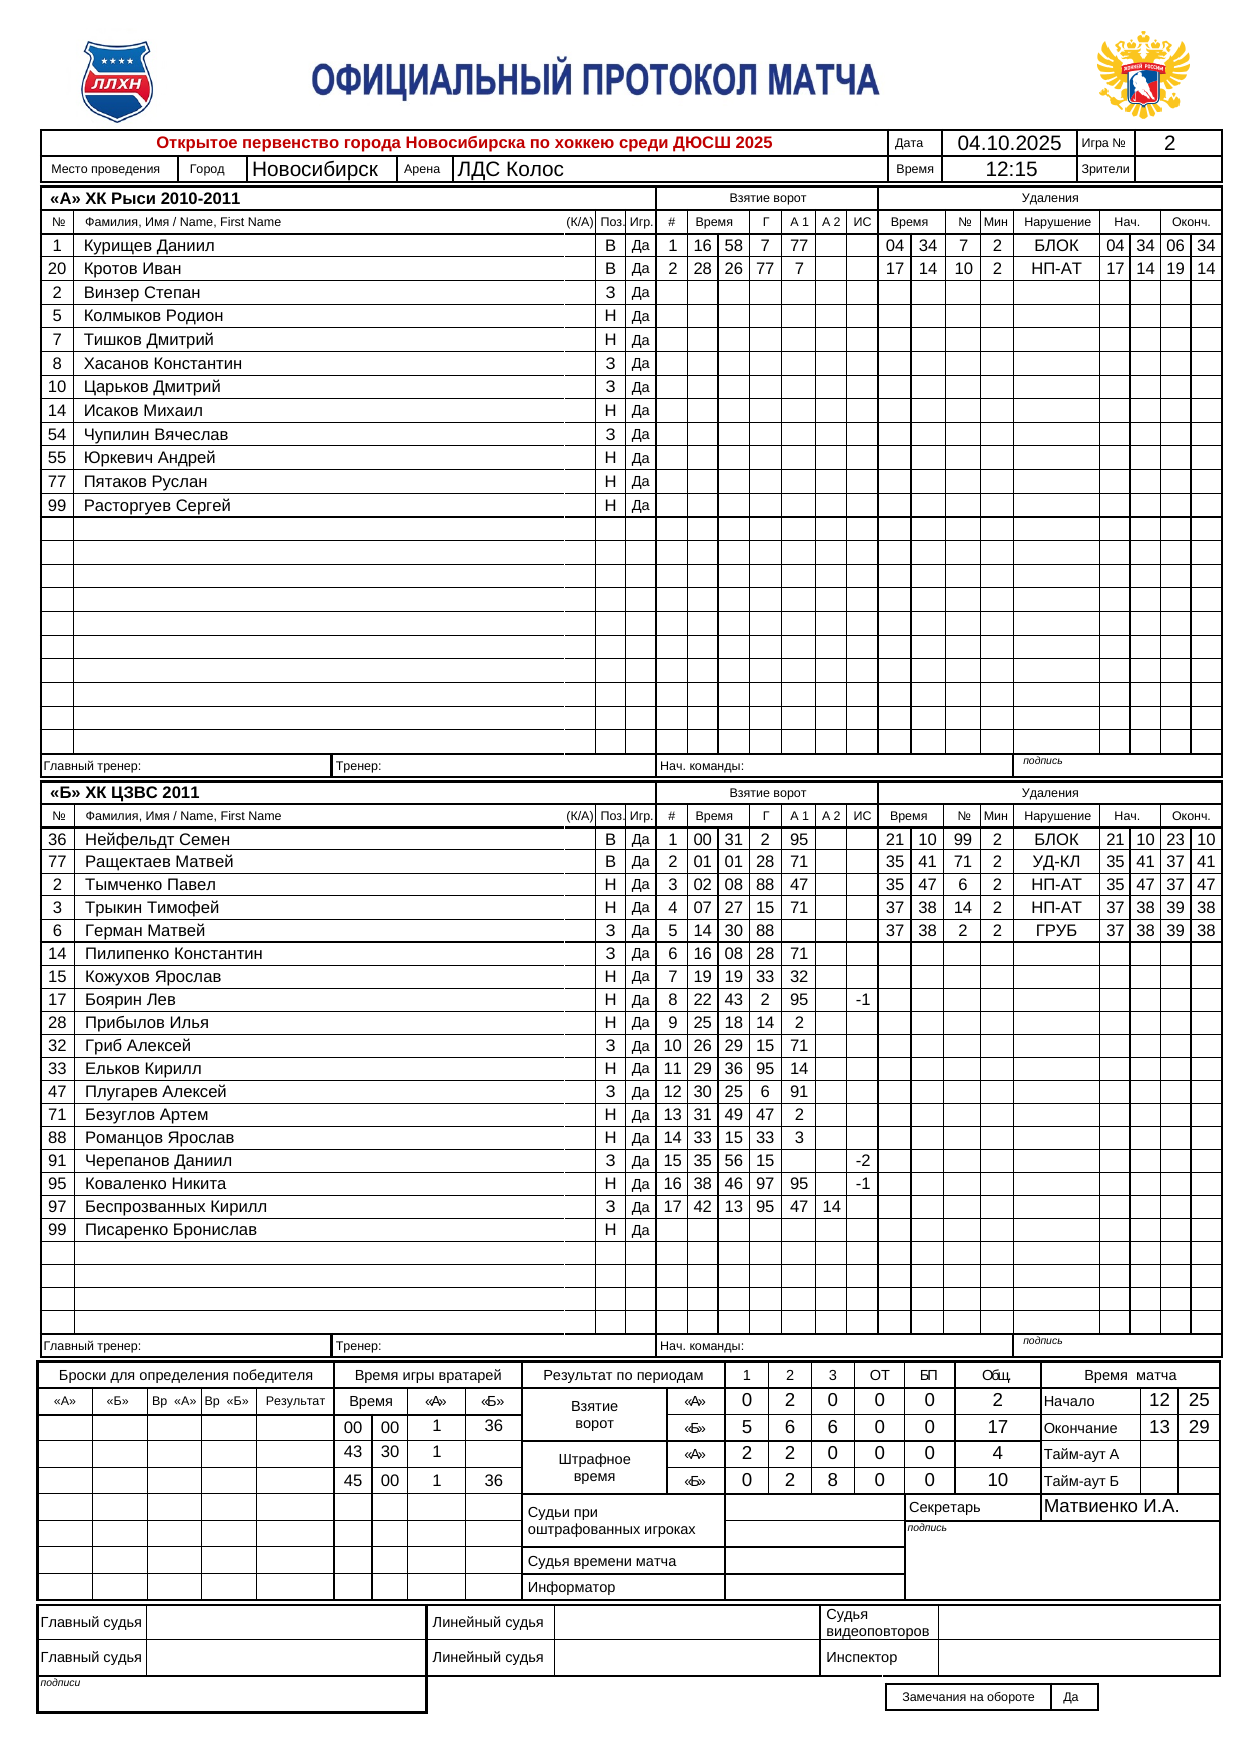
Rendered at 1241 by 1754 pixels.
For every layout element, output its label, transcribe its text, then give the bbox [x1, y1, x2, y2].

table_cell 0 [812, 1442, 854, 1467]
table_cell 17 [42, 989, 74, 1011]
table_cell [782, 1265, 815, 1287]
table_cell [981, 328, 1013, 351]
table_cell Да [626, 1219, 655, 1241]
table_cell [1192, 281, 1221, 303]
table_cell [596, 636, 625, 658]
table_cell Да [626, 943, 655, 964]
table_cell 38 [1192, 920, 1221, 941]
table_cell 29 [688, 1058, 717, 1079]
table_cell [719, 494, 749, 516]
table_cell [879, 470, 910, 493]
table_cell [816, 1150, 846, 1172]
table_cell [1100, 565, 1129, 587]
table_cell [816, 281, 846, 303]
table_cell Безуглов Артем [75, 1104, 564, 1126]
table_cell (К/А) [565, 805, 595, 826]
table_cell [93, 1547, 147, 1573]
table_cell Город [179, 157, 246, 181]
table_header 2 [769, 1363, 811, 1387]
table_cell [879, 943, 910, 964]
table_cell Судья времени матча [523, 1548, 724, 1573]
table_cell 97 [42, 1196, 74, 1218]
table_cell [816, 1242, 846, 1264]
table_header Замечания на обороте [887, 1685, 1050, 1709]
table_cell 00 [373, 1468, 407, 1493]
table_cell [555, 1606, 819, 1639]
table_cell [1161, 588, 1190, 611]
table_cell [816, 1081, 846, 1103]
table_cell [373, 1547, 407, 1573]
table_cell Г [750, 211, 781, 233]
table_cell [565, 874, 595, 895]
table_cell [847, 376, 877, 398]
table_cell 38 [1131, 920, 1160, 941]
table_cell [1014, 446, 1099, 469]
table_cell [750, 352, 781, 374]
table_cell [1014, 305, 1099, 327]
table_cell 35 [1100, 850, 1129, 872]
table_cell [719, 707, 749, 729]
table_cell [750, 518, 781, 540]
table_cell 95 [782, 1173, 815, 1195]
table_cell -1 [847, 1173, 877, 1195]
table_cell 35 [879, 874, 910, 895]
table_cell 45 [335, 1468, 371, 1493]
table_cell [782, 494, 815, 516]
table_cell Н [596, 305, 625, 327]
table_cell [944, 1081, 980, 1103]
table_cell Фамилия, Имя / Name, First Name [74, 211, 565, 233]
table_cell 99 [42, 494, 73, 516]
table_cell [42, 612, 73, 634]
table_cell [657, 376, 687, 398]
table_cell 91 [42, 1150, 74, 1172]
table_cell 1 [657, 235, 687, 256]
table_cell [879, 1058, 910, 1079]
table_cell 26 [688, 1035, 717, 1057]
table_cell [782, 920, 815, 941]
table_cell [1131, 1288, 1160, 1310]
table_cell [847, 659, 877, 682]
table_header Взятие ворот [657, 188, 877, 209]
table_cell [816, 1288, 846, 1310]
table_cell [1192, 707, 1221, 729]
table_cell [688, 565, 717, 587]
table_cell 47 [1131, 874, 1160, 895]
table_cell [883, 1677, 1220, 1681]
table_cell [596, 1265, 625, 1287]
table_cell Да [626, 989, 655, 1011]
table_cell [657, 1242, 687, 1264]
table_cell 32 [42, 1035, 74, 1057]
table_cell 38 [688, 1173, 717, 1195]
table_cell [147, 1640, 425, 1675]
table_cell [782, 446, 815, 469]
table_cell [879, 1150, 910, 1172]
table_cell [626, 518, 655, 540]
table_cell [565, 565, 595, 587]
table_cell [626, 1242, 655, 1264]
table_cell [657, 588, 687, 611]
table_cell [750, 683, 781, 706]
table_cell [1014, 659, 1099, 682]
table_cell [373, 1494, 407, 1520]
table_cell [688, 1219, 717, 1241]
table_cell [726, 1548, 904, 1573]
table_cell [912, 1058, 943, 1079]
table_cell [1192, 1311, 1221, 1333]
table_cell Да [626, 1035, 655, 1057]
table_cell Оконч. [1161, 211, 1221, 233]
table_cell [657, 683, 687, 706]
table_cell [782, 1288, 815, 1310]
table_cell [596, 541, 625, 564]
table_cell [1131, 541, 1160, 564]
table_cell [782, 636, 815, 658]
table_cell [93, 1521, 147, 1546]
table_cell 21 [1100, 829, 1129, 849]
table_cell Штрафное время [523, 1442, 666, 1493]
table_cell 19 [688, 966, 717, 987]
table_cell 22 [688, 989, 717, 1011]
table_cell [1131, 1196, 1160, 1218]
table_cell [782, 612, 815, 634]
table_cell 34 [1131, 235, 1160, 256]
table_cell № [42, 805, 74, 826]
table_cell [1014, 1288, 1099, 1310]
table_cell [879, 730, 910, 753]
table_cell 47 [782, 874, 815, 895]
table_cell Нач. [1100, 805, 1160, 826]
table_cell [1192, 352, 1221, 374]
table_cell [782, 1242, 815, 1264]
table_cell [912, 446, 945, 469]
table_cell [1014, 1150, 1099, 1172]
table_cell [1131, 636, 1160, 658]
table_cell [688, 659, 717, 682]
table_cell 38 [1131, 896, 1160, 918]
table_cell [1131, 707, 1160, 729]
table_cell 88 [750, 920, 781, 941]
table_cell [688, 328, 717, 351]
table_cell # [657, 211, 687, 233]
table_cell [816, 352, 846, 374]
table_cell [816, 920, 846, 941]
table_cell [1100, 1311, 1129, 1333]
picture [5, 28, 1197, 129]
table_cell [257, 1547, 333, 1573]
table_cell [879, 1035, 910, 1057]
table_cell [1161, 683, 1190, 706]
table_cell [750, 612, 781, 634]
table_cell 43 [335, 1441, 371, 1467]
table_cell [719, 518, 749, 540]
table_cell [257, 1441, 333, 1467]
table_cell 3 [42, 896, 74, 918]
table_cell [688, 446, 717, 469]
table_cell [42, 1242, 74, 1264]
table_cell [946, 730, 980, 753]
table_cell [1014, 423, 1099, 445]
table_cell 14 [42, 399, 73, 422]
table_cell [719, 659, 749, 682]
table_cell [688, 1311, 717, 1333]
table_cell № [944, 805, 980, 826]
table_cell [39, 1574, 92, 1599]
table_cell 6 [42, 920, 74, 941]
table_cell 36 [719, 1058, 749, 1079]
table_cell Да [626, 1196, 655, 1218]
table_cell 28 [688, 257, 717, 280]
table_cell Да [626, 257, 655, 280]
table_cell 0 [855, 1415, 904, 1440]
table_cell [1131, 1058, 1160, 1079]
table_cell [946, 565, 980, 587]
table_cell [1131, 1012, 1160, 1033]
table_cell [1100, 281, 1129, 303]
table_cell [879, 1173, 910, 1195]
table_cell [879, 446, 910, 469]
table_cell Да [626, 423, 655, 445]
table_cell [782, 518, 815, 540]
table_cell [148, 1547, 201, 1573]
table_cell [657, 612, 687, 634]
table_cell [42, 588, 73, 611]
table_cell [42, 659, 73, 682]
table_cell Н [596, 1012, 625, 1033]
table_cell [981, 1104, 1013, 1126]
table_cell 0 [812, 1389, 854, 1413]
table_cell [626, 588, 655, 611]
table_cell Да [626, 966, 655, 987]
table_cell Беспрозванных Кирилл [75, 1196, 564, 1218]
table_cell [74, 612, 564, 634]
table_cell [847, 1035, 877, 1057]
table_cell Гриб Алексей [75, 1035, 564, 1057]
table_cell [912, 565, 945, 587]
table_cell [847, 235, 877, 256]
table_header Результат по периодам [523, 1363, 724, 1387]
table_cell [1100, 446, 1129, 469]
table_cell [981, 470, 1013, 493]
table_cell [1161, 989, 1190, 1011]
table_cell [782, 1219, 815, 1241]
table_cell [1014, 1081, 1099, 1103]
table_cell [981, 565, 1013, 587]
table_cell 06 [1161, 235, 1190, 256]
table_cell [1100, 518, 1129, 540]
table_cell [1161, 612, 1190, 634]
table_cell [688, 494, 717, 516]
table_cell 7 [946, 235, 980, 256]
table_cell [719, 683, 749, 706]
table_cell Курищев Даниил [74, 235, 564, 256]
table_cell [1014, 1219, 1099, 1241]
table_cell 77 [750, 257, 781, 280]
table_cell [816, 494, 846, 516]
table_cell [657, 446, 687, 469]
table_cell 47 [1192, 874, 1221, 895]
table_cell Тренер: [333, 1335, 655, 1356]
table_cell [148, 1416, 201, 1440]
table_cell [847, 612, 877, 634]
table_cell [944, 1219, 980, 1241]
table_cell [847, 470, 877, 493]
table_cell [1161, 943, 1190, 964]
table_cell [847, 730, 877, 753]
table_cell 0 [726, 1389, 768, 1413]
table_cell [782, 1311, 815, 1333]
table_cell 47 [782, 1196, 815, 1218]
table_cell 5 [726, 1415, 768, 1440]
table_cell Романцов Ярослав [75, 1127, 564, 1149]
table_header ОТ [855, 1363, 904, 1387]
table_cell ГРУБ [1014, 920, 1099, 941]
table_cell Ельков Кирилл [75, 1058, 564, 1079]
table_cell [1100, 423, 1129, 445]
table_cell [688, 281, 717, 303]
table_cell 99 [42, 1219, 74, 1241]
table_cell Царьков Дмитрий [74, 376, 564, 398]
table_cell 2 [981, 235, 1013, 256]
table_cell Н [596, 470, 625, 493]
table_cell [879, 1196, 910, 1218]
table_cell [719, 1288, 749, 1310]
table_cell [657, 1311, 687, 1333]
table_cell [39, 1441, 92, 1467]
table_cell [688, 399, 717, 422]
table_cell [816, 541, 846, 564]
table_cell [782, 328, 815, 351]
table_cell Да [626, 446, 655, 469]
table_cell 2 [981, 850, 1013, 872]
table_cell [1131, 281, 1160, 303]
table_cell [1192, 376, 1221, 398]
table_cell Линейный судья [428, 1606, 554, 1639]
table_cell [1161, 305, 1190, 327]
table_header Дата [889, 131, 941, 155]
table_cell ИС [847, 805, 877, 826]
table_cell Н [596, 966, 625, 987]
table_cell 2 [782, 1012, 815, 1033]
table_cell [912, 1265, 943, 1287]
table_cell [1131, 943, 1160, 964]
table_cell [1161, 494, 1190, 516]
table_cell Главный тренер: [42, 1335, 330, 1356]
table_cell 8 [657, 989, 687, 1011]
table_cell [1100, 1196, 1129, 1218]
table_cell [912, 470, 945, 493]
table_cell [565, 683, 595, 706]
table_cell 10 [657, 1035, 687, 1057]
table_cell [750, 565, 781, 587]
table_cell [750, 659, 781, 682]
table_cell [946, 305, 980, 327]
table_cell [626, 565, 655, 587]
table_cell Герман Матвей [75, 920, 564, 941]
table_cell [688, 1288, 717, 1310]
table_cell [981, 943, 1013, 964]
table_cell 2 [657, 257, 687, 280]
table_cell 71 [782, 850, 815, 872]
table_cell Да [626, 1104, 655, 1126]
table_cell [816, 829, 846, 849]
table_cell [847, 1219, 877, 1241]
table_cell [750, 588, 781, 611]
table_cell № [946, 211, 980, 233]
table_cell [1161, 541, 1190, 564]
table_cell 29 [1179, 1415, 1219, 1440]
table_cell БЛОК [1014, 829, 1099, 849]
table_cell 34 [1192, 235, 1221, 256]
table_cell [946, 423, 980, 445]
table_cell [1161, 1242, 1190, 1264]
table_cell 18 [719, 1012, 749, 1033]
table_cell [688, 376, 717, 398]
table_cell 6 [657, 943, 687, 964]
table_cell 10 [1131, 829, 1160, 849]
table_cell [981, 376, 1013, 398]
table_cell [688, 423, 717, 445]
table_cell А 1 [782, 211, 815, 233]
table_cell Время [688, 211, 749, 233]
table_cell Пилипенко Константин [75, 943, 564, 964]
table_cell Да [626, 920, 655, 941]
table_cell 8 [812, 1468, 854, 1493]
table_cell Г [750, 805, 781, 826]
table_cell [847, 423, 877, 445]
table_cell Судья видеоповторов [821, 1606, 938, 1639]
table_cell Результат [257, 1389, 333, 1413]
table_cell [750, 636, 781, 658]
table_cell [879, 565, 910, 587]
table_cell [879, 588, 910, 611]
table_cell [1100, 1058, 1129, 1079]
table_cell [816, 235, 846, 256]
table_cell [148, 1441, 201, 1467]
table_cell [912, 376, 945, 398]
table_cell З [596, 1196, 625, 1218]
table_cell [75, 1242, 564, 1264]
table_cell 95 [750, 1196, 781, 1218]
table_cell [1192, 966, 1221, 987]
table_cell [879, 1127, 910, 1149]
table_cell [912, 966, 943, 987]
table_cell Мин [981, 805, 1013, 826]
table_cell [626, 1311, 655, 1333]
table_cell [912, 1127, 943, 1149]
table_cell 2 [981, 874, 1013, 895]
table_cell [565, 1058, 595, 1079]
table_cell [1014, 707, 1099, 729]
table_cell [981, 1012, 1013, 1033]
table_cell [626, 541, 655, 564]
table_cell [1192, 446, 1221, 469]
table_cell [565, 399, 595, 422]
table_cell [1131, 966, 1160, 987]
table_cell «А» [668, 1389, 724, 1413]
table_cell [847, 636, 877, 658]
table_cell Тишков Дмитрий [74, 328, 564, 351]
table_cell [719, 730, 749, 753]
table_cell Окончание [1042, 1415, 1140, 1440]
table_cell 4 [657, 896, 687, 918]
table_cell [782, 281, 815, 303]
table_cell [1192, 518, 1221, 540]
table_cell [466, 1441, 521, 1467]
table_cell 37 [1100, 896, 1129, 918]
table_cell [782, 305, 815, 327]
table_cell 37 [879, 920, 910, 941]
table_cell [1161, 565, 1190, 587]
table_cell [847, 518, 877, 540]
table_cell [816, 1173, 846, 1195]
table_cell [1161, 707, 1190, 729]
table_cell [596, 1242, 625, 1264]
table_cell [1100, 1242, 1129, 1264]
table_cell Да [626, 235, 655, 256]
table_cell 4 [956, 1442, 1040, 1467]
table_cell [879, 328, 910, 351]
table_header Взятие ворот [657, 783, 877, 803]
table_cell [1014, 730, 1099, 753]
table_cell [565, 423, 595, 445]
table_cell Да [626, 1150, 655, 1172]
table_cell [1014, 399, 1099, 422]
table_cell 00 [688, 829, 717, 849]
table_cell [1100, 683, 1129, 706]
table_cell [1014, 1127, 1099, 1149]
table_cell [750, 1311, 781, 1333]
table_cell [596, 612, 625, 634]
table_cell [750, 541, 781, 564]
table_cell [565, 636, 595, 658]
table_cell [565, 707, 595, 729]
table_cell 10 [1192, 829, 1221, 849]
table_cell [912, 588, 945, 611]
table_cell Главный судья [39, 1640, 146, 1675]
table_cell 25 [688, 1012, 717, 1033]
table_cell # [657, 805, 687, 826]
table_cell [944, 1265, 980, 1287]
table_cell [1014, 1058, 1099, 1079]
table_cell Н [596, 328, 625, 351]
table_cell Кротов Иван [74, 257, 564, 280]
table_cell 2 [981, 257, 1013, 280]
table_cell [1100, 966, 1129, 987]
table_cell А 2 [816, 211, 846, 233]
table_cell 17 [879, 257, 910, 280]
table_cell [847, 1081, 877, 1103]
table_cell [782, 730, 815, 753]
table_cell [42, 1311, 74, 1333]
table_cell 39 [1161, 896, 1190, 918]
table_cell [565, 376, 595, 398]
table_cell [688, 541, 717, 564]
table_cell Матвиенко И.А. [1042, 1495, 1219, 1520]
table_cell [879, 305, 910, 327]
table_cell [1131, 1150, 1160, 1172]
table_cell [466, 1574, 521, 1599]
table_cell [981, 730, 1013, 753]
table_cell [1100, 399, 1129, 422]
table_cell [946, 399, 980, 422]
table_cell 0 [855, 1468, 904, 1493]
table_cell [847, 896, 877, 918]
table_cell [1161, 1081, 1190, 1103]
table_cell [1131, 305, 1160, 327]
table_cell [912, 1219, 943, 1241]
table_cell 55 [42, 446, 73, 469]
table_cell [847, 541, 877, 564]
table_cell [1161, 399, 1190, 422]
table_cell [1100, 730, 1129, 753]
table_cell Н [596, 399, 625, 422]
table_cell [750, 399, 781, 422]
table_cell «Б » [466, 1389, 521, 1413]
table_cell [912, 328, 945, 351]
table_header Да [1052, 1685, 1097, 1709]
table_cell 42 [688, 1196, 717, 1218]
table_cell [944, 1058, 980, 1079]
table_cell [750, 281, 781, 303]
table_cell Винзер Степан [74, 281, 564, 303]
table_cell 47 [912, 874, 943, 895]
table_cell [719, 446, 749, 469]
table_cell [847, 1196, 877, 1218]
table_cell Коваленко Никита [75, 1173, 564, 1195]
table_cell [688, 707, 717, 729]
table_cell 14 [782, 1058, 815, 1079]
table_cell 7 [750, 235, 781, 256]
table_cell [1131, 683, 1160, 706]
table_cell [847, 1288, 877, 1310]
table_cell Да [626, 281, 655, 303]
table_header Броски для определения победителя [39, 1363, 333, 1387]
table_cell [74, 565, 564, 587]
table_cell [847, 920, 877, 941]
table_cell [565, 966, 595, 987]
table_cell [981, 707, 1013, 729]
table_cell [816, 896, 846, 918]
table_cell [750, 1219, 781, 1241]
table_cell [1100, 352, 1129, 374]
table_cell Игр. [626, 805, 655, 826]
table_cell [1014, 1173, 1099, 1195]
table_cell [1100, 305, 1129, 327]
table_cell [1192, 588, 1221, 611]
table_cell [719, 281, 749, 303]
table_cell [565, 1012, 595, 1033]
table_header 3 [812, 1363, 854, 1387]
table_cell [1192, 1173, 1221, 1195]
table_cell 19 [719, 966, 749, 987]
table_cell 35 [688, 1150, 717, 1172]
table_cell [565, 829, 595, 849]
table_cell [981, 612, 1013, 634]
table_cell 46 [719, 1173, 749, 1195]
table_cell [565, 1196, 595, 1218]
table_cell Трыкин Тимофей [75, 896, 564, 918]
table_cell 11 [657, 1058, 687, 1079]
table_cell [1192, 1104, 1221, 1126]
table_cell [688, 730, 717, 753]
table_header Удаления [879, 783, 1221, 803]
table_cell 10 [946, 257, 980, 280]
table_cell [1014, 1265, 1099, 1287]
table_cell [1131, 1242, 1160, 1264]
table_cell [42, 707, 73, 729]
table_cell 14 [912, 257, 945, 280]
table_cell 6 [750, 1081, 781, 1103]
table_cell [944, 989, 980, 1011]
table_cell [782, 376, 815, 398]
table_cell 02 [688, 874, 717, 895]
table_cell [847, 1265, 877, 1287]
table_cell Нач. команды: [657, 755, 1012, 776]
table_cell Юркевич Андрей [74, 446, 564, 469]
table_cell [1100, 1219, 1129, 1241]
table_cell [1014, 1012, 1099, 1033]
table_cell [74, 707, 564, 729]
table_cell Нарушение [1014, 805, 1099, 826]
table_cell [657, 707, 687, 729]
table_cell Тымченко Павел [75, 874, 564, 895]
table_cell Да [626, 470, 655, 493]
table_cell [879, 494, 910, 516]
table_cell [816, 966, 846, 987]
table_cell 35 [879, 850, 910, 872]
table_cell [1014, 352, 1099, 374]
table_cell [408, 1494, 465, 1520]
table_cell [1161, 1127, 1190, 1149]
table_cell [1161, 352, 1190, 374]
table_cell (К/А) [565, 211, 595, 233]
table_cell [657, 1265, 687, 1287]
table_cell [981, 494, 1013, 516]
table_cell Главный судья [39, 1606, 146, 1639]
table_cell 6 [812, 1415, 854, 1440]
table_cell [1100, 1288, 1129, 1310]
table_cell 0 [905, 1415, 954, 1440]
table_cell [944, 943, 980, 964]
table_cell 38 [912, 896, 943, 918]
table_cell [912, 1242, 943, 1264]
table_cell [626, 659, 655, 682]
table_cell Информатор [523, 1575, 724, 1599]
table_cell [816, 707, 846, 729]
table_cell [657, 399, 687, 422]
table_cell Вр «Б» [202, 1389, 256, 1413]
table_cell [565, 305, 595, 327]
table_cell [1161, 1012, 1190, 1033]
table_cell [944, 1242, 980, 1264]
table_cell [1014, 683, 1099, 706]
table_cell [688, 683, 717, 706]
table_cell [719, 305, 749, 327]
table_header Игра № [1078, 131, 1134, 155]
table_cell [946, 588, 980, 611]
table_cell [565, 1035, 595, 1057]
table_cell 04 [879, 235, 910, 256]
table_cell [816, 328, 846, 351]
table_cell [944, 1288, 980, 1310]
table_cell [1192, 1196, 1221, 1218]
table_cell [816, 943, 846, 964]
table_cell [42, 541, 73, 564]
table_cell [93, 1468, 147, 1493]
table_cell 9 [657, 1012, 687, 1033]
table_cell [981, 399, 1013, 422]
table_cell [1014, 541, 1099, 564]
table_cell [565, 1173, 595, 1195]
table_cell Расторгуев Сергей [74, 494, 564, 516]
table_cell -1 [847, 989, 877, 1011]
table_cell [1192, 730, 1221, 753]
table_cell [1161, 1265, 1190, 1287]
table_cell [1100, 1104, 1129, 1126]
table_cell [879, 707, 910, 729]
table_cell Да [626, 1012, 655, 1033]
table_cell [626, 730, 655, 753]
table_cell Да [626, 829, 655, 849]
table_cell 1 [408, 1441, 465, 1467]
table_cell [39, 1494, 92, 1520]
table_cell [1014, 376, 1099, 398]
table_cell [1192, 1035, 1221, 1057]
table_cell [1161, 1219, 1190, 1241]
table_cell [257, 1468, 333, 1493]
table_cell [565, 588, 595, 611]
table_cell [847, 305, 877, 327]
table_cell [879, 376, 910, 398]
table_cell [42, 636, 73, 658]
table_cell [1131, 1311, 1160, 1333]
table_cell [1192, 612, 1221, 634]
table_cell подписи [39, 1677, 425, 1711]
table_cell [1100, 1150, 1129, 1172]
table_cell Черепанов Даниил [75, 1150, 564, 1172]
table_cell 00 [373, 1416, 407, 1440]
table_cell [912, 659, 945, 682]
table_cell [1161, 1173, 1190, 1195]
table_cell [981, 1173, 1013, 1195]
table_header БП [905, 1363, 954, 1387]
table_cell [719, 1265, 749, 1287]
table_cell 2 [981, 920, 1013, 941]
table_cell [782, 541, 815, 564]
table_cell [816, 874, 846, 895]
table_cell [565, 1104, 595, 1126]
table_cell [1014, 943, 1099, 964]
table_cell 88 [42, 1127, 74, 1149]
table_cell подпись [1014, 1335, 1221, 1356]
table_cell [981, 1035, 1013, 1057]
table_cell [1131, 376, 1160, 398]
table_cell 2 [769, 1389, 811, 1413]
table_cell [1100, 1081, 1129, 1103]
table_cell 20 [42, 257, 73, 280]
table_cell [408, 1547, 465, 1573]
table_cell 2 [944, 920, 980, 941]
table_cell [1131, 1035, 1160, 1057]
table_cell [657, 470, 687, 493]
table_cell [428, 1677, 882, 1711]
table_cell [879, 989, 910, 1011]
table_cell [750, 470, 781, 493]
table_cell [257, 1416, 333, 1440]
table_cell [202, 1468, 256, 1493]
table_cell Время [335, 1389, 407, 1413]
table_cell 1 [408, 1416, 465, 1440]
table_cell 7 [782, 257, 815, 280]
table_cell [912, 1288, 943, 1310]
table_cell 37 [1100, 920, 1129, 941]
table_cell [847, 1242, 877, 1264]
table_cell [782, 683, 815, 706]
table_cell [1192, 1127, 1221, 1149]
table_cell 36 [466, 1468, 521, 1493]
table_cell [981, 588, 1013, 611]
table_cell [879, 399, 910, 422]
table_cell Исаков Михаил [74, 399, 564, 422]
table_cell [596, 565, 625, 587]
table_cell [93, 1574, 147, 1599]
table_cell [879, 1288, 910, 1310]
table_cell [1100, 636, 1129, 658]
table_cell [981, 636, 1013, 658]
table_cell «А» [408, 1389, 465, 1413]
table_cell [565, 281, 595, 303]
table_cell [202, 1547, 256, 1573]
table_cell 16 [688, 235, 717, 256]
table_cell [1161, 659, 1190, 682]
table_cell ЛДС Колос [454, 157, 887, 181]
table_cell [596, 1288, 625, 1310]
table_cell [1014, 1242, 1099, 1264]
table_cell 31 [688, 1104, 717, 1126]
table_cell [565, 1288, 595, 1310]
table_cell [596, 707, 625, 729]
table_cell [657, 328, 687, 351]
table_cell [1192, 494, 1221, 516]
table_cell [981, 446, 1013, 469]
table_cell З [596, 423, 625, 445]
table_cell [565, 494, 595, 516]
table_cell 5 [657, 920, 687, 941]
table_cell 71 [782, 1035, 815, 1057]
table_cell 15 [657, 1150, 687, 1172]
table_cell Кожухов Ярослав [75, 966, 564, 987]
table_cell [1131, 1104, 1160, 1126]
table_cell [946, 683, 980, 706]
table_header Удаления [879, 188, 1221, 209]
table_cell [946, 281, 980, 303]
table_cell [944, 1012, 980, 1033]
table_cell [1192, 1265, 1221, 1287]
table_cell [42, 1288, 74, 1310]
table_cell [1192, 565, 1221, 587]
table_cell [912, 730, 945, 753]
table_cell Нач. команды: [657, 1335, 1012, 1356]
table_cell [657, 1219, 687, 1241]
table_cell [1131, 565, 1160, 587]
table_cell 41 [1192, 850, 1221, 872]
table_cell [912, 1311, 943, 1333]
table_cell [981, 989, 1013, 1011]
table_cell [1100, 1127, 1129, 1149]
table_cell [1161, 1196, 1190, 1218]
table_cell [596, 1311, 625, 1333]
table_cell 49 [719, 1104, 749, 1126]
table_header Общ. [956, 1363, 1040, 1387]
table_cell [750, 1265, 781, 1287]
table_cell [981, 423, 1013, 445]
table_cell 54 [42, 423, 73, 445]
table_cell 19 [1161, 257, 1190, 280]
table_cell 17 [657, 1196, 687, 1218]
table_cell Главный тренер: [42, 755, 330, 776]
table_cell [719, 470, 749, 493]
table_cell 6 [944, 874, 980, 895]
table_cell Мин [981, 211, 1013, 233]
table_cell [148, 1468, 201, 1493]
table_cell [879, 1012, 910, 1033]
table_cell [202, 1416, 256, 1440]
table_cell 01 [688, 850, 717, 872]
table_cell [74, 636, 564, 658]
table_cell 43 [719, 989, 749, 1011]
table_cell В [596, 829, 625, 849]
table_cell [879, 518, 910, 540]
table_cell [565, 328, 595, 351]
table_cell 2 [956, 1389, 1040, 1413]
table_cell [626, 636, 655, 658]
table_cell [946, 707, 980, 729]
table_cell [847, 943, 877, 964]
table_cell [565, 850, 595, 872]
table_cell [39, 1521, 92, 1546]
table_cell [565, 1150, 595, 1172]
table_cell 36 [42, 829, 74, 849]
table_cell [1161, 446, 1190, 469]
table_cell [596, 518, 625, 540]
table_cell [148, 1494, 201, 1520]
table_cell [147, 1606, 425, 1639]
table_cell [408, 1574, 465, 1599]
table_cell [1131, 1265, 1160, 1287]
table_cell [688, 612, 717, 634]
table_cell [1131, 989, 1160, 1011]
table_cell 14 [816, 1196, 846, 1218]
table_cell [879, 1311, 910, 1333]
table_cell [688, 470, 717, 493]
table_cell [981, 1219, 1013, 1241]
table_cell [847, 281, 877, 303]
table_cell [1192, 1288, 1221, 1310]
table_cell Да [626, 1081, 655, 1103]
table_cell [946, 541, 980, 564]
table_cell Ращектаев Матвей [75, 850, 564, 872]
table_cell Арена [398, 157, 452, 181]
table_cell З [596, 1035, 625, 1057]
table_cell [626, 683, 655, 706]
table_cell [565, 352, 595, 374]
table_cell 14 [1192, 257, 1221, 280]
table_cell [657, 305, 687, 327]
table_cell [981, 305, 1013, 327]
table_cell [626, 707, 655, 729]
table_cell 31 [719, 829, 749, 849]
table_cell [946, 612, 980, 634]
table_cell [946, 470, 980, 493]
table_cell [719, 328, 749, 351]
table_cell [1161, 281, 1190, 303]
table_cell [981, 1081, 1013, 1103]
table_cell [912, 1150, 943, 1172]
table_cell [726, 1575, 904, 1599]
table_cell ИС [847, 211, 877, 233]
table_cell [847, 446, 877, 469]
table_cell [879, 966, 910, 987]
table_cell Боярин Лев [75, 989, 564, 1011]
table_cell [565, 896, 595, 918]
table_cell [782, 707, 815, 729]
table_cell [912, 518, 945, 540]
table_cell [1100, 376, 1129, 398]
table_cell [719, 376, 749, 398]
table_cell [39, 1416, 92, 1440]
table_cell 16 [657, 1173, 687, 1195]
table_cell 71 [782, 943, 815, 964]
table_cell 15 [42, 966, 74, 987]
table_cell [816, 989, 846, 1011]
table_cell 2 [42, 281, 73, 303]
table_cell [1131, 659, 1160, 682]
table_cell [466, 1494, 521, 1520]
table_cell [912, 683, 945, 706]
table_cell 2 [726, 1442, 768, 1467]
table_cell [1100, 470, 1129, 493]
table_cell З [596, 943, 625, 964]
table_cell [946, 636, 980, 658]
table_cell 0 [905, 1468, 954, 1493]
table_cell [750, 423, 781, 445]
table_cell 1 [657, 829, 687, 849]
table_cell [912, 1035, 943, 1057]
table_cell 16 [688, 943, 717, 964]
table_cell [1192, 1242, 1221, 1264]
table_cell 17 [1100, 257, 1129, 280]
table_cell 15 [750, 1150, 781, 1172]
table_cell Да [626, 352, 655, 374]
table_cell [912, 943, 943, 964]
table_cell [816, 850, 846, 872]
table_cell [912, 494, 945, 516]
table_cell Н [596, 1219, 625, 1241]
table_cell [257, 1574, 333, 1599]
table_cell [981, 518, 1013, 540]
table_cell [202, 1521, 256, 1546]
table_cell [42, 565, 73, 587]
table_cell Нарушение [1014, 211, 1099, 233]
table_cell [257, 1521, 333, 1546]
table_cell 0 [905, 1389, 954, 1413]
table_header Время матча [1042, 1363, 1219, 1387]
table_cell [1161, 470, 1190, 493]
table_cell В [596, 850, 625, 872]
table_cell 14 [750, 1012, 781, 1033]
table_cell [1161, 423, 1190, 445]
table_cell Н [596, 989, 625, 1011]
table_cell [946, 446, 980, 469]
table_cell 6 [769, 1415, 811, 1440]
table_cell [816, 305, 846, 327]
table_cell [74, 659, 564, 682]
table_cell Н [596, 1127, 625, 1149]
table_cell [373, 1574, 407, 1599]
table_cell 25 [719, 1081, 749, 1103]
table_cell [1014, 612, 1099, 634]
table_cell Да [626, 874, 655, 895]
table_cell [782, 588, 815, 611]
table_cell Время [879, 211, 945, 233]
table_cell [1179, 1441, 1219, 1467]
table_cell [816, 399, 846, 422]
table_cell [202, 1494, 256, 1520]
table_cell [719, 399, 749, 422]
table_cell 1 [408, 1468, 465, 1493]
table_cell 08 [719, 874, 749, 895]
table_cell [93, 1441, 147, 1467]
table_cell [912, 1012, 943, 1033]
table_cell [565, 518, 595, 540]
table_cell Н [596, 896, 625, 918]
table_cell [657, 659, 687, 682]
table_cell 34 [912, 235, 945, 256]
table_cell 95 [750, 1058, 781, 1079]
table_cell [565, 235, 595, 256]
table_cell [74, 541, 564, 564]
table_cell [816, 730, 846, 753]
table_cell Да [626, 1173, 655, 1195]
table_cell [1100, 612, 1129, 634]
table_cell [148, 1574, 201, 1599]
table_cell [944, 1150, 980, 1172]
table_cell Место проведения [42, 157, 177, 181]
table_cell 14 [1131, 257, 1160, 280]
table_cell [912, 1173, 943, 1195]
table_cell Н [596, 494, 625, 516]
table_cell [816, 1104, 846, 1126]
table_cell [847, 1058, 877, 1079]
table_cell [879, 1265, 910, 1287]
table_cell [565, 1242, 595, 1264]
table_cell [1014, 565, 1099, 587]
table_cell 37 [1161, 874, 1190, 895]
table_header Открытое первенство города Новосибирска по хоккею среди ДЮСШ 2025 [42, 131, 887, 155]
table_cell [1192, 1081, 1221, 1103]
table_cell [912, 1104, 943, 1126]
table_cell 33 [688, 1127, 717, 1149]
table_cell 5 [42, 305, 73, 327]
table_cell [1192, 1219, 1221, 1241]
table_cell [981, 281, 1013, 303]
table_cell 29 [719, 1035, 749, 1057]
table_cell «Б» [93, 1389, 147, 1413]
table_cell В [596, 235, 625, 256]
table_cell [750, 1242, 781, 1264]
table_cell [565, 989, 595, 1011]
table_cell 56 [719, 1150, 749, 1172]
table_cell [912, 1196, 943, 1218]
table_cell 36 [466, 1416, 521, 1440]
table_cell [626, 1288, 655, 1310]
table_cell [847, 399, 877, 422]
table_cell [847, 565, 877, 587]
table_cell 14 [688, 920, 717, 941]
table_cell 10 [956, 1468, 1040, 1493]
table_cell [596, 730, 625, 753]
table_cell «А» [39, 1389, 92, 1413]
table_header 04.10.2025 [943, 131, 1076, 155]
table_cell подпись [1014, 755, 1221, 776]
table_header 1 [726, 1363, 768, 1387]
table_cell [565, 1219, 595, 1241]
table_cell [847, 494, 877, 516]
table_cell [688, 1265, 717, 1287]
table_cell [912, 989, 943, 1011]
table_cell [1014, 518, 1099, 540]
table_header Время игры вратарей [335, 1363, 521, 1387]
table_cell [1014, 1196, 1099, 1218]
table_cell [981, 1265, 1013, 1287]
table_cell [847, 588, 877, 611]
table_cell [1192, 423, 1221, 445]
table_cell [626, 1265, 655, 1287]
table_cell 01 [719, 850, 749, 872]
table_header «А» ХК Рыси 2010-2011 [42, 188, 655, 209]
table_cell [565, 730, 595, 753]
table_cell [946, 328, 980, 351]
table_cell [1100, 1265, 1129, 1287]
table_cell [39, 1468, 92, 1493]
table_cell 95 [782, 829, 815, 849]
table_cell [1161, 966, 1190, 987]
table_cell 28 [750, 850, 781, 872]
table_cell 28 [42, 1012, 74, 1033]
table_cell Поз. [596, 805, 625, 826]
table_cell [879, 1242, 910, 1264]
table_cell 97 [750, 1173, 781, 1195]
table_cell Инспектор [821, 1640, 938, 1675]
table_cell 2 [782, 1104, 815, 1126]
table_cell [1192, 1012, 1221, 1033]
table_cell «Б» [668, 1468, 724, 1493]
table_cell [335, 1574, 371, 1599]
table_cell [981, 352, 1013, 374]
table_cell [981, 966, 1013, 987]
table_cell [1131, 399, 1160, 422]
table_cell 1 [42, 235, 73, 256]
table_cell 99 [944, 829, 980, 849]
table_cell 3 [657, 874, 687, 895]
table_cell [657, 281, 687, 303]
table_cell [596, 588, 625, 611]
table_cell подпись [906, 1522, 1219, 1599]
table_cell Н [596, 446, 625, 469]
table_cell [202, 1574, 256, 1599]
table_cell [565, 1081, 595, 1103]
table_cell Тайм-аут А [1042, 1441, 1140, 1467]
table_cell [816, 588, 846, 611]
table_cell [750, 446, 781, 469]
table_cell [1131, 588, 1160, 611]
table_cell [1131, 423, 1160, 445]
table_cell [657, 518, 687, 540]
table_cell [1014, 1035, 1099, 1057]
table_cell 15 [719, 1127, 749, 1149]
table_cell [1099, 1682, 1220, 1711]
table_cell [981, 683, 1013, 706]
table_cell [1161, 376, 1190, 398]
table_cell З [596, 920, 625, 941]
table_cell [1131, 494, 1160, 516]
table_cell [1131, 328, 1160, 351]
table_cell [1100, 494, 1129, 516]
table_cell [1161, 328, 1190, 351]
table_cell [74, 683, 564, 706]
table_cell [782, 470, 815, 493]
table_cell 2 [750, 989, 781, 1011]
table_cell [944, 1311, 980, 1333]
table_cell [944, 1104, 980, 1126]
table_cell БЛОК [1014, 235, 1099, 256]
table_cell 77 [42, 470, 73, 493]
table_cell [1100, 541, 1129, 564]
table_cell Да [626, 850, 655, 872]
table_header «Б» ХК ЦЗВС 2011 [42, 783, 655, 803]
table_cell [912, 423, 945, 445]
table_cell 37 [1161, 850, 1190, 872]
table_cell [626, 612, 655, 634]
table_cell [912, 352, 945, 374]
table_cell [1192, 659, 1221, 682]
table_cell [1192, 1150, 1221, 1172]
table_cell [879, 1104, 910, 1126]
table_cell [944, 1173, 980, 1195]
table_cell [74, 588, 564, 611]
table_cell 95 [42, 1173, 74, 1195]
table_cell [1131, 612, 1160, 634]
table_cell [879, 541, 910, 564]
table_cell [1131, 470, 1160, 493]
table_cell 77 [782, 235, 815, 256]
table_cell [847, 1012, 877, 1033]
table_header 2 [1136, 131, 1221, 155]
table_cell [719, 1242, 749, 1264]
table_cell 3 [782, 1127, 815, 1149]
table_cell [1014, 588, 1099, 611]
table_cell Да [626, 1058, 655, 1079]
table_cell 25 [1179, 1389, 1219, 1413]
table_cell [750, 305, 781, 327]
table_cell Прибылов Илья [75, 1012, 564, 1033]
table_cell [1100, 588, 1129, 611]
table_cell 91 [782, 1081, 815, 1103]
table_cell [847, 850, 877, 872]
table_cell [981, 1311, 1013, 1333]
table_cell Да [626, 896, 655, 918]
table_cell [1131, 1219, 1160, 1241]
table_cell [719, 636, 749, 658]
table_cell [466, 1521, 521, 1546]
table_cell [1100, 659, 1129, 682]
table_cell [879, 281, 910, 303]
table_cell 14 [42, 943, 74, 964]
table_cell [1192, 470, 1221, 493]
table_cell 27 [719, 896, 749, 918]
table_cell Да [626, 494, 655, 516]
table_cell Н [596, 874, 625, 895]
table_cell [335, 1547, 371, 1573]
table_cell [1161, 1311, 1190, 1333]
table_cell [565, 920, 595, 941]
table_cell 12 [657, 1081, 687, 1103]
table_cell [1100, 707, 1129, 729]
table_cell В [596, 257, 625, 280]
table_cell [879, 352, 910, 374]
table_cell Н [596, 1173, 625, 1195]
table_cell [944, 1035, 980, 1057]
table_cell 58 [719, 235, 749, 256]
table_cell [1192, 989, 1221, 1011]
table_cell [565, 1127, 595, 1149]
table_cell 13 [719, 1196, 749, 1218]
table_cell [750, 376, 781, 398]
table_cell Линейный судья [428, 1640, 554, 1675]
table_cell [912, 707, 945, 729]
table_cell [1161, 1288, 1190, 1310]
table_cell [816, 683, 846, 706]
table_cell [719, 588, 749, 611]
table_cell [1192, 636, 1221, 658]
table_cell [719, 612, 749, 634]
table_cell Да [626, 328, 655, 351]
table_cell Н [596, 1058, 625, 1079]
table_cell 88 [750, 874, 781, 895]
table_cell 15 [750, 896, 781, 918]
table_cell [596, 683, 625, 706]
table_cell [912, 612, 945, 634]
table_cell [719, 352, 749, 374]
table_cell Игр. [626, 211, 655, 233]
table_cell [912, 281, 945, 303]
table_cell НП-АТ [1014, 874, 1099, 895]
table_cell 47 [750, 1104, 781, 1126]
table_cell 39 [1161, 920, 1190, 941]
table_cell «А» [668, 1442, 724, 1467]
table_cell [257, 1494, 333, 1520]
table_cell [1131, 352, 1160, 374]
table_cell [657, 565, 687, 587]
table_cell [782, 352, 815, 374]
table_cell [879, 423, 910, 445]
table_cell УД-КЛ [1014, 850, 1099, 872]
table_cell 12:15 [943, 157, 1076, 181]
table_cell [879, 1219, 910, 1241]
table_cell [939, 1606, 1219, 1639]
table_cell [782, 659, 815, 682]
table_cell Пятаков Руслан [74, 470, 564, 493]
table_cell Взятие ворот [523, 1389, 666, 1440]
table_cell 0 [726, 1468, 768, 1493]
table_cell [1014, 494, 1099, 516]
table_cell [688, 588, 717, 611]
table_cell [1161, 518, 1190, 540]
table_cell [816, 1219, 846, 1241]
table_cell [816, 376, 846, 398]
table_cell [93, 1494, 147, 1520]
table_cell 07 [688, 896, 717, 918]
table_cell [1161, 730, 1190, 753]
table_cell [847, 257, 877, 280]
table_cell 17 [956, 1415, 1040, 1440]
table_cell [1161, 1104, 1190, 1126]
table_cell [688, 518, 717, 540]
table_cell [1100, 943, 1129, 964]
table_cell [1192, 541, 1221, 564]
table_cell 2 [981, 829, 1013, 849]
table_cell [847, 1127, 877, 1149]
table_cell [816, 1127, 846, 1149]
table_cell [42, 1265, 74, 1287]
table_cell [782, 423, 815, 445]
table_cell 10 [912, 829, 943, 849]
table_cell [596, 659, 625, 682]
table_cell Н [596, 1104, 625, 1126]
table_cell 95 [782, 989, 815, 1011]
table_cell [847, 328, 877, 351]
table_cell [912, 541, 945, 564]
table_cell Хасанов Константин [74, 352, 564, 374]
table_cell [946, 352, 980, 374]
table_cell З [596, 1081, 625, 1103]
table_cell [816, 257, 846, 280]
table_cell [42, 683, 73, 706]
table_cell [816, 636, 846, 658]
table_cell Оконч. [1161, 805, 1221, 826]
table_cell Нач. [1100, 211, 1160, 233]
table_cell [1131, 1127, 1160, 1149]
table_cell Вр «А» [148, 1389, 201, 1413]
table_cell [1014, 989, 1099, 1011]
table_cell [981, 1058, 1013, 1079]
table_cell 2 [42, 874, 74, 895]
table_cell 30 [373, 1441, 407, 1467]
table_cell [466, 1547, 521, 1573]
table_cell [93, 1416, 147, 1440]
table_cell [1192, 328, 1221, 351]
table_cell [1131, 518, 1160, 540]
table_cell 38 [1192, 896, 1221, 918]
table_cell [782, 399, 815, 422]
table_cell [565, 541, 595, 564]
table_cell [719, 1219, 749, 1241]
table_cell [1131, 1173, 1160, 1195]
table_cell [565, 1311, 595, 1333]
table_cell [939, 1640, 1219, 1675]
table_cell [719, 541, 749, 564]
table_cell [879, 659, 910, 682]
table_cell 26 [719, 257, 749, 280]
table_cell [1014, 470, 1099, 493]
table_cell [1100, 1012, 1129, 1033]
table_cell [719, 1311, 749, 1333]
table_cell А 2 [816, 805, 846, 826]
table_cell 7 [657, 966, 687, 987]
table_cell [1161, 636, 1190, 658]
table_cell [74, 730, 564, 753]
table_cell 33 [750, 966, 781, 987]
table_cell [688, 636, 717, 658]
table_cell [75, 1265, 564, 1287]
table_cell [816, 565, 846, 587]
table_cell [847, 683, 877, 706]
table_cell [816, 612, 846, 634]
table_cell 41 [912, 850, 943, 872]
table_cell 08 [719, 943, 749, 964]
table_cell 32 [782, 966, 815, 987]
table_cell [565, 446, 595, 469]
table_cell 7 [42, 328, 73, 351]
table_cell [657, 423, 687, 445]
table_cell 12 [1141, 1389, 1177, 1413]
table_cell 15 [750, 1035, 781, 1057]
table_cell [879, 683, 910, 706]
table_cell [565, 659, 595, 682]
table_cell [981, 659, 1013, 682]
table_cell [1100, 1035, 1129, 1057]
table_cell З [596, 352, 625, 374]
table_cell 77 [42, 850, 74, 872]
table_cell [1100, 989, 1129, 1011]
table_cell [847, 966, 877, 987]
table_cell [1131, 446, 1160, 469]
table_cell 23 [1161, 829, 1190, 849]
table_cell [1192, 399, 1221, 422]
table_cell [847, 874, 877, 895]
table_cell 41 [1131, 850, 1160, 872]
table_cell [688, 305, 717, 327]
table_cell [944, 1196, 980, 1218]
table_cell Время [688, 805, 749, 826]
table_cell [750, 730, 781, 753]
table_cell [1192, 683, 1221, 706]
table_cell [981, 1150, 1013, 1172]
table_cell [1014, 281, 1099, 303]
table_cell 2 [769, 1442, 811, 1467]
table_cell Судьи при оштрафованных игроках [523, 1495, 724, 1546]
table_cell 0 [855, 1389, 904, 1413]
table_cell [816, 1035, 846, 1057]
table_cell А 1 [782, 805, 815, 826]
table_cell [981, 1288, 1013, 1310]
table_cell Нейфельдт Семен [75, 829, 564, 849]
table_cell [946, 376, 980, 398]
table_cell [1014, 328, 1099, 351]
table_cell 28 [750, 943, 781, 964]
table_cell 2 [981, 896, 1013, 918]
table_cell Время [889, 157, 941, 181]
table_cell [816, 659, 846, 682]
table_cell [688, 352, 717, 374]
table_cell [981, 1127, 1013, 1149]
table_cell [1141, 1468, 1177, 1493]
table_cell [1161, 1058, 1190, 1079]
table_cell [1014, 1311, 1099, 1333]
table_cell Новосибирск [248, 157, 396, 181]
table_cell [1192, 305, 1221, 327]
table_cell [847, 707, 877, 729]
table_cell [565, 470, 595, 493]
table_cell Писаренко Бронислав [75, 1219, 564, 1241]
table_cell З [596, 376, 625, 398]
table_cell З [596, 281, 625, 303]
table_cell [946, 659, 980, 682]
table_cell [1192, 943, 1221, 964]
table_cell [1141, 1441, 1177, 1467]
table_cell [74, 518, 564, 540]
table_cell [847, 829, 877, 849]
table_cell 30 [688, 1081, 717, 1103]
table_cell 33 [750, 1127, 781, 1149]
table_cell [946, 494, 980, 516]
table_cell [816, 1265, 846, 1287]
table_cell 8 [42, 352, 73, 374]
table_cell 2 [769, 1468, 811, 1493]
table_cell НП-АТ [1014, 896, 1099, 918]
table_cell [1014, 636, 1099, 658]
table_cell Фамилия, Имя / Name, First Name [75, 805, 565, 826]
table_cell [1161, 1035, 1190, 1057]
table_cell [688, 1242, 717, 1264]
table_cell [816, 1058, 846, 1079]
table_cell Тайм-аут Б [1042, 1468, 1140, 1493]
table_cell Да [626, 305, 655, 327]
table_cell [879, 1081, 910, 1103]
table_cell [912, 399, 945, 422]
table_cell -2 [847, 1150, 877, 1172]
table_cell Да [626, 399, 655, 422]
table_cell [335, 1494, 371, 1520]
table_cell [847, 1104, 877, 1126]
table_cell [657, 1288, 687, 1310]
table_cell 2 [750, 829, 781, 849]
table_cell [719, 565, 749, 587]
table_cell [202, 1441, 256, 1467]
table_cell [750, 1288, 781, 1310]
table_cell 33 [42, 1058, 74, 1079]
table_cell Время [879, 805, 943, 826]
table_cell 13 [657, 1104, 687, 1126]
table_cell [981, 1196, 1013, 1218]
table_cell [782, 565, 815, 587]
table_cell [75, 1311, 564, 1333]
table_cell [657, 494, 687, 516]
table_cell [565, 943, 595, 964]
table_cell [879, 612, 910, 634]
table_cell Чупилин Вячеслав [74, 423, 564, 445]
table_cell [981, 1242, 1013, 1264]
table_cell Да [626, 376, 655, 398]
table_cell [946, 518, 980, 540]
table_cell [1100, 1173, 1129, 1195]
table_cell НП-АТ [1014, 257, 1099, 280]
table_cell Тренер: [333, 755, 655, 776]
table_cell [847, 352, 877, 374]
table_cell [1131, 730, 1160, 753]
table_cell [782, 1150, 815, 1172]
table_cell [42, 730, 73, 753]
table_cell [944, 966, 980, 987]
table_cell Да [626, 1127, 655, 1149]
table_cell 71 [42, 1104, 74, 1126]
table_cell [1161, 1150, 1190, 1172]
table_cell [816, 446, 846, 469]
table_cell [981, 541, 1013, 564]
table_cell 0 [905, 1442, 954, 1467]
table_cell [1014, 966, 1099, 987]
table_cell [565, 612, 595, 634]
table_cell 10 [42, 376, 73, 398]
table_cell [816, 518, 846, 540]
table_cell [879, 636, 910, 658]
table_cell 71 [944, 850, 980, 872]
table_cell [1192, 1058, 1221, 1079]
table_cell [555, 1640, 819, 1675]
table_cell [148, 1521, 201, 1546]
table_cell Зрители [1078, 157, 1134, 181]
table_cell [42, 518, 73, 540]
table_cell [335, 1521, 371, 1546]
table_cell [816, 1311, 846, 1333]
table_cell 30 [719, 920, 749, 941]
table_cell Начало [1042, 1389, 1140, 1413]
table_cell 0 [855, 1442, 904, 1467]
table_cell 04 [1100, 235, 1129, 256]
table_cell 14 [657, 1127, 687, 1149]
table_cell [847, 1311, 877, 1333]
table_cell [1100, 328, 1129, 351]
table_cell [1179, 1468, 1219, 1493]
table_cell [750, 707, 781, 729]
table_cell № [42, 211, 73, 233]
table_cell [75, 1288, 564, 1310]
table_cell 13 [1141, 1415, 1177, 1440]
table_cell Колмыков Родион [74, 305, 564, 327]
table_cell З [596, 1150, 625, 1172]
table_cell 47 [42, 1081, 74, 1103]
table_cell 38 [912, 920, 943, 941]
table_cell [912, 305, 945, 327]
table_cell 2 [657, 850, 687, 872]
table_cell [565, 1265, 595, 1287]
table_cell [373, 1521, 407, 1546]
table_cell [816, 1012, 846, 1033]
table_cell Плугарев Алексей [75, 1081, 564, 1103]
table_cell [816, 423, 846, 445]
table_cell [565, 257, 595, 280]
table_cell [912, 1081, 943, 1103]
table_cell 71 [782, 896, 815, 918]
table_cell Поз. [596, 211, 625, 233]
table_cell «Б» [668, 1415, 724, 1440]
table_cell 35 [1100, 874, 1129, 895]
table_cell [912, 636, 945, 658]
table_cell [944, 1127, 980, 1149]
table_cell [1136, 157, 1221, 181]
table_cell [816, 470, 846, 493]
table_cell [657, 352, 687, 374]
table_cell [750, 494, 781, 516]
table_cell 00 [335, 1416, 371, 1440]
table_cell [726, 1495, 904, 1520]
table_cell [1014, 1104, 1099, 1126]
table_cell [39, 1547, 92, 1573]
table_cell Секретарь [906, 1495, 1040, 1520]
table_cell [719, 423, 749, 445]
table_cell [657, 730, 687, 753]
table_cell [1131, 1081, 1160, 1103]
table_cell [750, 328, 781, 351]
table_cell [657, 541, 687, 564]
table_cell 21 [879, 829, 910, 849]
table_cell [657, 636, 687, 658]
table_cell [726, 1521, 904, 1546]
table_cell 14 [944, 896, 980, 918]
table_cell [408, 1521, 465, 1546]
table_cell 37 [879, 896, 910, 918]
